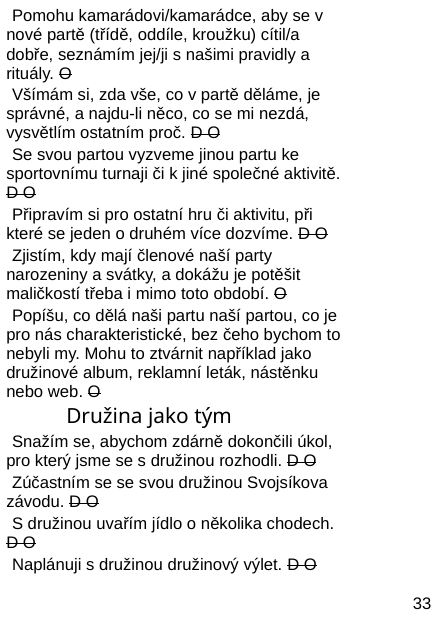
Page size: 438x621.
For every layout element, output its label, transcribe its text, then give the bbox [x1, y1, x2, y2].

text Naplánuji s družinou družinový výlet. D O [6, 554, 342, 573]
text Snažím se, abychom zdárně dokončili úkol, pro který jsme se s družinou rozhodli. D O [6, 432, 342, 470]
text Se svou partou vyzveme jinou partu ke sportovnímu turnaji či k jiné společné aktivitě. D O [6, 145, 342, 202]
text Všímám si, zda vše, co v partě děláme, je správné, a najdu-li něco, co se mi nezdá, vysvětlím ostatním proč. D O [6, 85, 342, 142]
text Pomohu kamarádovi/kamarádce, aby se v nové partě (třídě, oddíle, kroužku) cítil/a dobře, seznámím jej/ji s našimi pravidly a rituály. O [6, 6, 342, 83]
text Popíšu, co dělá naši partu naší partou, co je pro nás charakteristické, bez čeho bychom to nebyli my. Mohu to ztvárnit například jako družinové album, reklamní leták, nástěnku nebo web. O [6, 305, 342, 401]
subtitle Družina jako tým [6, 401, 431, 430]
text Připravím si pro ostatní hru či aktivitu, při které se jeden o druhém více dozvíme. D O [6, 205, 342, 243]
text S družinou uvařím jídlo o několika chodech. D O [6, 513, 342, 552]
text Zjistím, kdy mají členové naší party narozeniny a svátky, a dokážu je potěšit maličkostí třeba i mimo toto období. O [6, 246, 342, 303]
text Zúčastním se se svou družinou Svojsíkova závodu. D O [6, 473, 342, 511]
